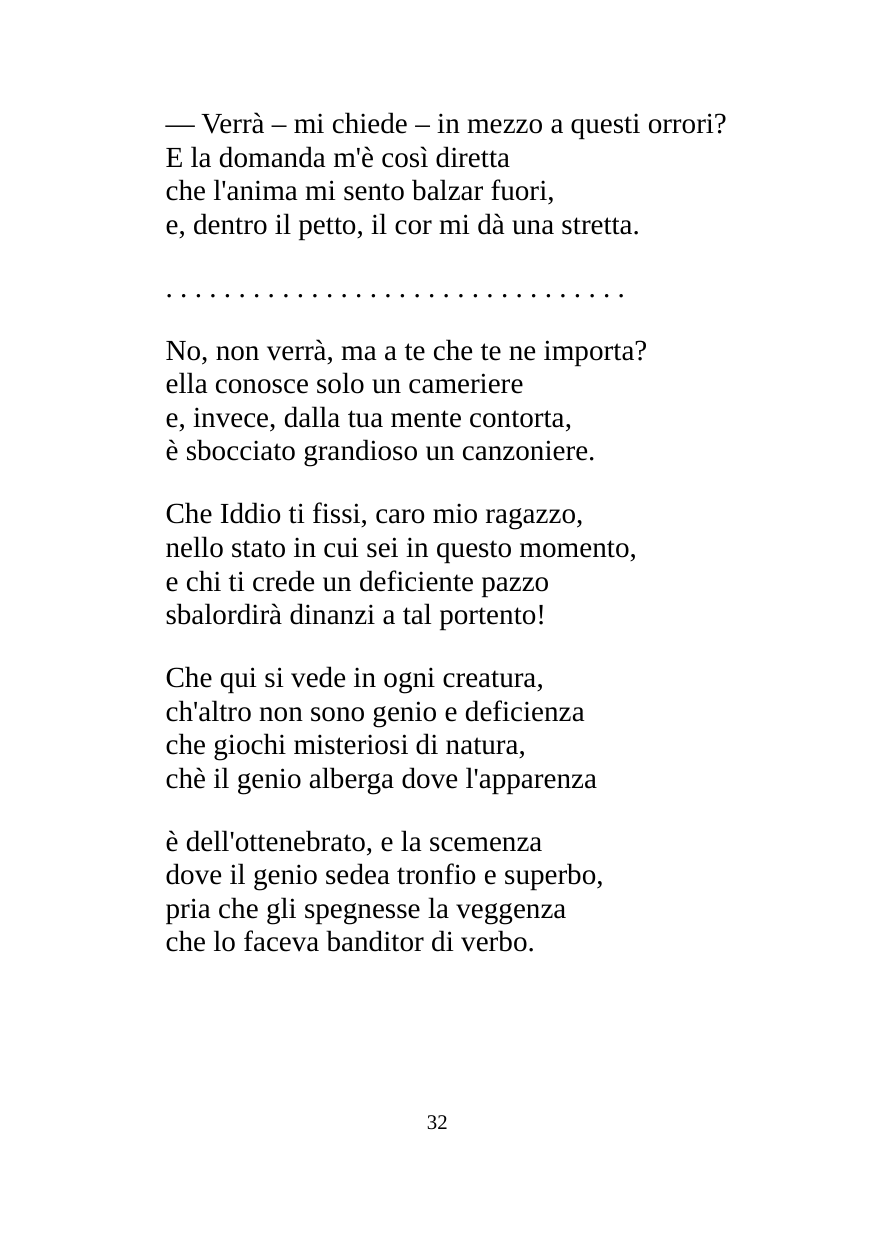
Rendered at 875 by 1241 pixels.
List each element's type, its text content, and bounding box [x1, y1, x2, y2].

text è dell'ottenebrato, e la scemenza dove il genio sedea tronfio e superbo, pria che gli spegnesse la veggenza che lo faceva banditor di verbo. [165, 824, 768, 958]
text No, non verrà, ma a te che te ne importa? ella conosce solo un cameriere e, invece, dalla tua mente contorta, è sbocciato grandioso un canzoniere. [165, 333, 768, 467]
text — Verrà – mi chiede – in mezzo a questi orrori? E la domanda m'è così diretta che l'anima mi sento balzar fuori, e, dentro il petto, il cor mi dà una stretta. [165, 106, 768, 240]
text Che qui si vede in ogni creatura, ch'altro non sono genio e deficienza che giochi misteriosi di natura, chè il genio alberga dove l'apparenza [165, 660, 768, 794]
text Che Iddio ti fissi, caro mio ragazzo, nello stato in cui sei in questo momento, e chi ti crede un deficiente pazzo sbalordirà dinanzi a tal portento! [165, 497, 768, 631]
text . . . . . . . . . . . . . . . . . . . . . . . . . . . . . . . . [165, 270, 768, 303]
